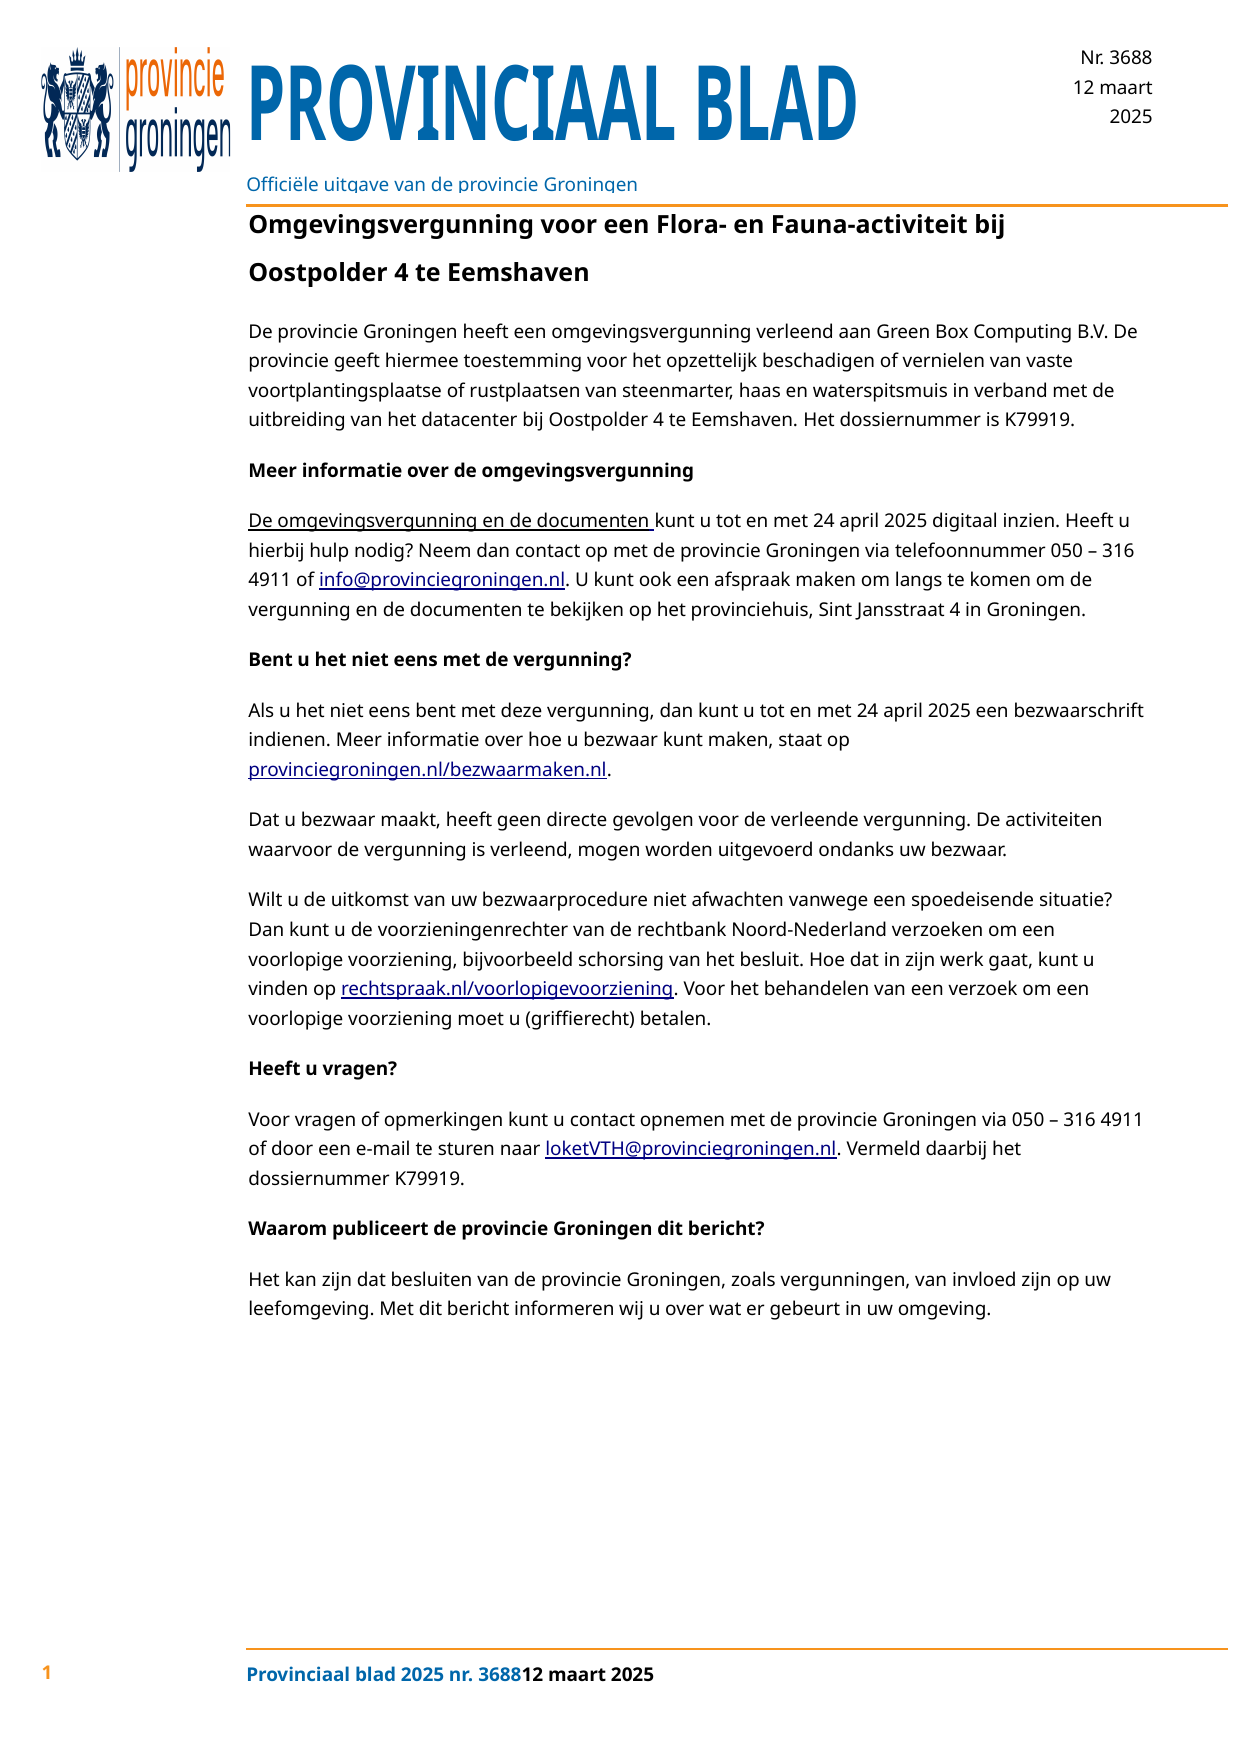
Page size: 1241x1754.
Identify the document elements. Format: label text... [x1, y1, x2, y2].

picture [41, 47, 231, 172]
text Wilt u de uitkomst van uw bezwaarprocedure niet afwachten vanwege een spoedeisende situatie? Dan kunt u de voorzieningenrechter van de rechtbank Noord-Nederland verzoeken om een voorlopige voorziening, bijvoorbeeld schorsing van het besluit. Hoe dat in zijn werk gaat, kunt u vinden op rechtspraak.nl/voorlopigevoorziening. Voor het behandelen van een verzoek om een voorlopige voorziening moet u (griffierecht) betalen. [248, 887, 1152, 1031]
text Waarom publiceert de provincie Groningen dit bericht? [248, 1215, 1152, 1241]
text Het kan zijn dat besluiten van de provincie Groningen, zoals vergunningen, van invloed zijn op uw leefomgeving. Met dit bericht informeren wij u over wat er gebeurt in uw omgeving. [248, 1266, 1152, 1321]
text Meer informatie over de omgevingsvergunning [248, 457, 1152, 483]
text Bent u het niet eens met de vergunning? [248, 647, 1152, 672]
text De provincie Groningen heeft een omgevingsvergunning verleend aan Green Box Computing B.V. De provincie geeft hiermee toestemming voor het opzettelijk beschadigen of vernielen van vaste voortplantingsplaatse of rustplaatsen van steenmarter, haas en waterspitsmuis in verband met de uitbreiding van het datacenter bij Oostpolder 4 te Eemshaven. Het dossiernummer is K79919. [248, 318, 1152, 432]
text De omgevingsvergunning en de documenten kunt u tot en met 24 april 2025 digitaal inzien. Heeft u hierbij hulp nodig? Neem dan contact op met de provincie Groningen via telefoonnummer 050 – 316 4911 of info@provinciegroningen.nl. U kunt ook een afspraak maken om langs te komen om de vergunning en de documenten te bekijken op het provinciehuis, Sint Jansstraat 4 in Groningen. [248, 507, 1152, 622]
text Heeft u vragen? [248, 1055, 1152, 1081]
text Omgevingsvergunning voor een Flora- en Fauna-activiteit bij Oostpolder 4 te Eemshaven [248, 207, 1152, 288]
text Als u het niet eens bent met deze vergunning, dan kunt u tot en met 24 april 2025 een bezwaarschrift indienen. Meer informatie over hoe u bezwaar kunt maken, staat op provinciegroningen.nl/bezwaarmaken.nl. [248, 697, 1152, 782]
text Voor vragen of opmerkingen kunt u contact opnemen met de provincie Groningen via 050 – 316 4911 of door een e-mail te sturen naar loketVTH@provinciegroningen.nl. Vermeld daarbij het dossiernummer K79919. [248, 1106, 1152, 1191]
text Dat u bezwaar maakt, heeft geen directe gevolgen voor de verleende vergunning. De activiteiten waarvoor de vergunning is verleend, mogen worden uitgevoerd ondanks uw bezwaar. [248, 807, 1152, 862]
